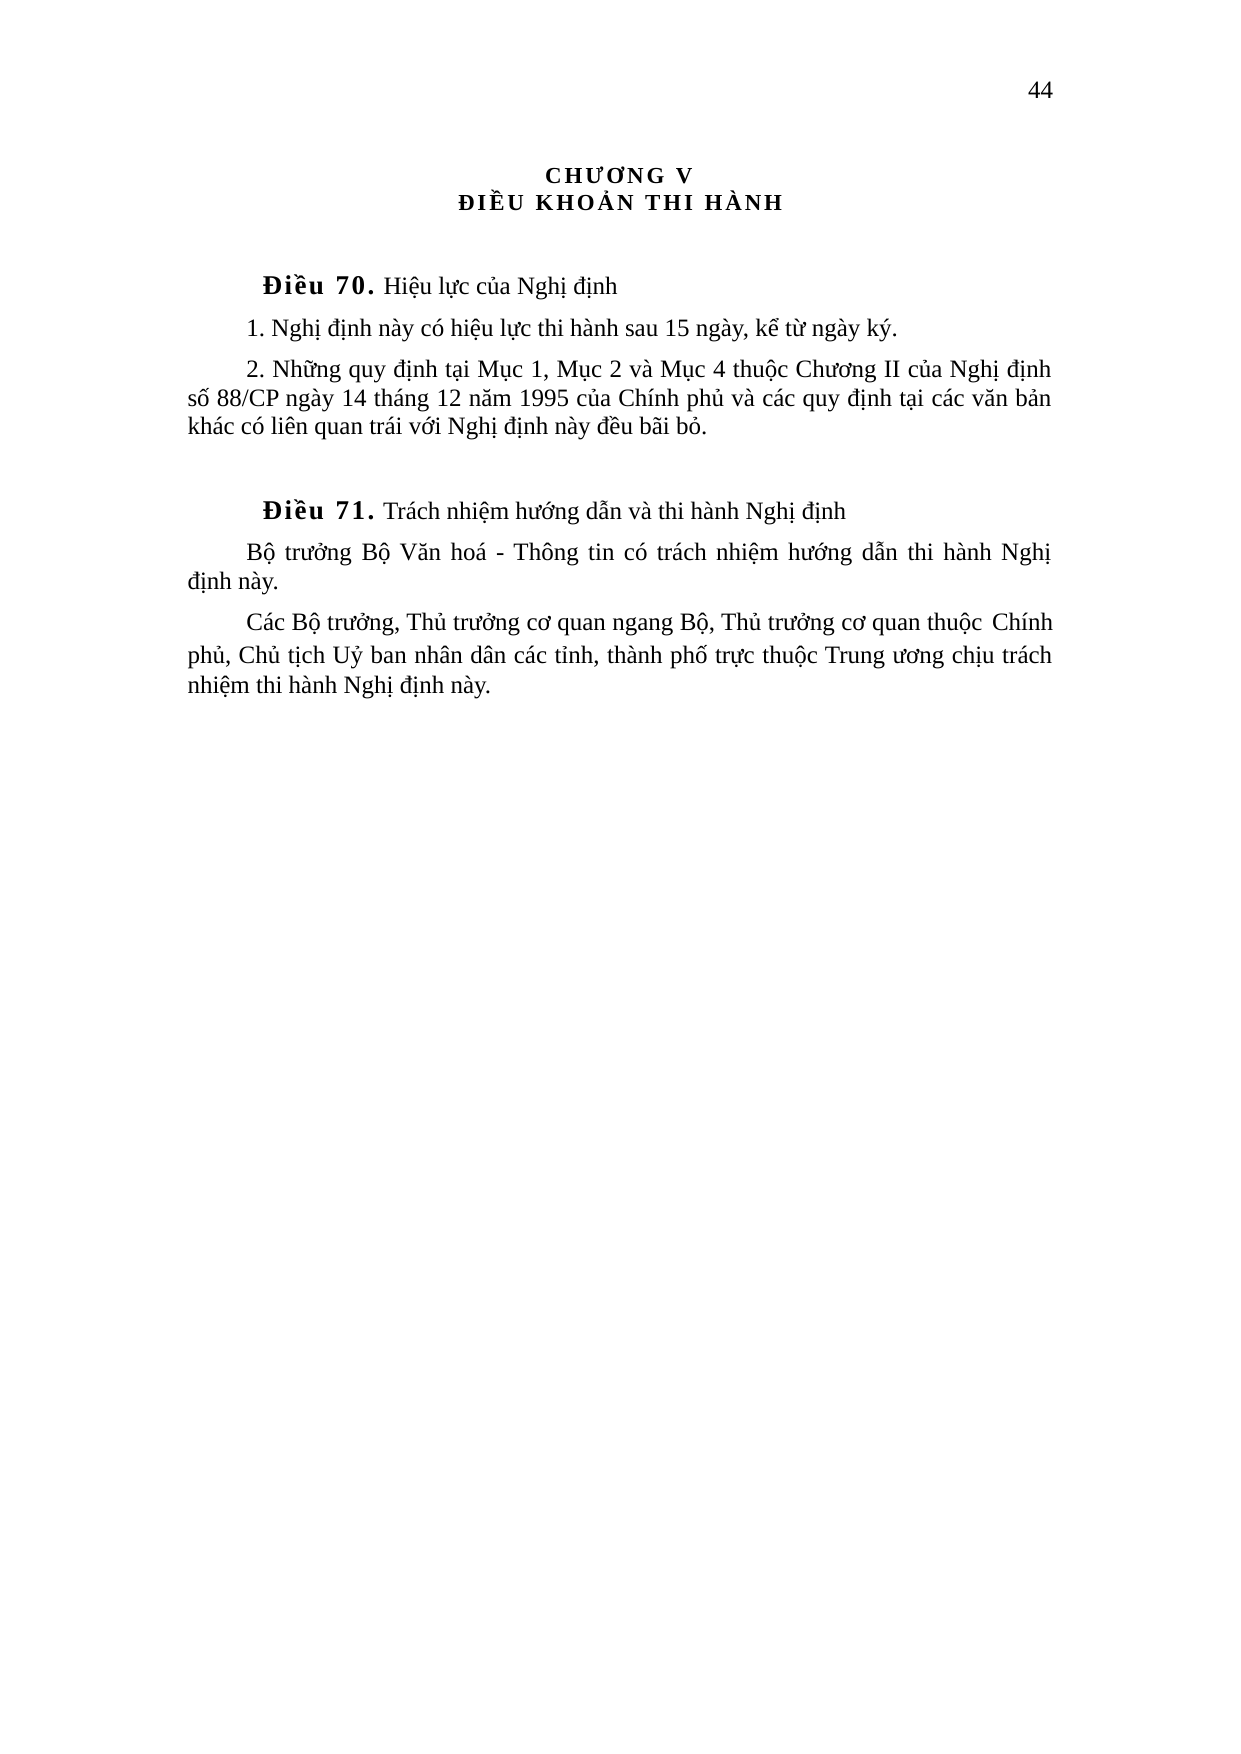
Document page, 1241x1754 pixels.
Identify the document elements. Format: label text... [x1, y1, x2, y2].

text Bộ trưởng Bộ Văn hoá - Thông tin có trách nhiệm hướng dẫn thi hành Nghị định này. [187, 537, 1053, 595]
text 2. Những quy định tại Mục 1, Mục 2 và Mục 4 thuộc Chương II của Nghị định số 88/CP ngày 14 tháng 12 năm 1995 của Chính phủ và các quy định tại các văn bản khác có liên quan trái với Nghị định này đều bãi bỏ. [187, 354, 1053, 440]
text Các Bộ trưởng, Thủ trưởng cơ quan ngang Bộ, Thủ trưởng cơ quan thuộc Chính phủ, Chủ tịch Uỷ ban nhân dân các tỉnh, thành phố trực thuộc Trung ương chịu trách nhiệm thi hành Nghị định này. [187, 607, 1053, 698]
text 1. Nghị định này có hiệu lực thi hành sau 15 ngày, kể từ ngày ký. [187, 313, 1053, 341]
text CHƯƠNG V ĐIỀU KHOẢN THI HÀNH [187, 162, 1053, 215]
text Điều 71. Trách nhiệm hướng dẫn và thi hành Nghị định [187, 494, 1053, 525]
text Điều 70. Hiệu lực của Nghị định [187, 269, 1053, 300]
